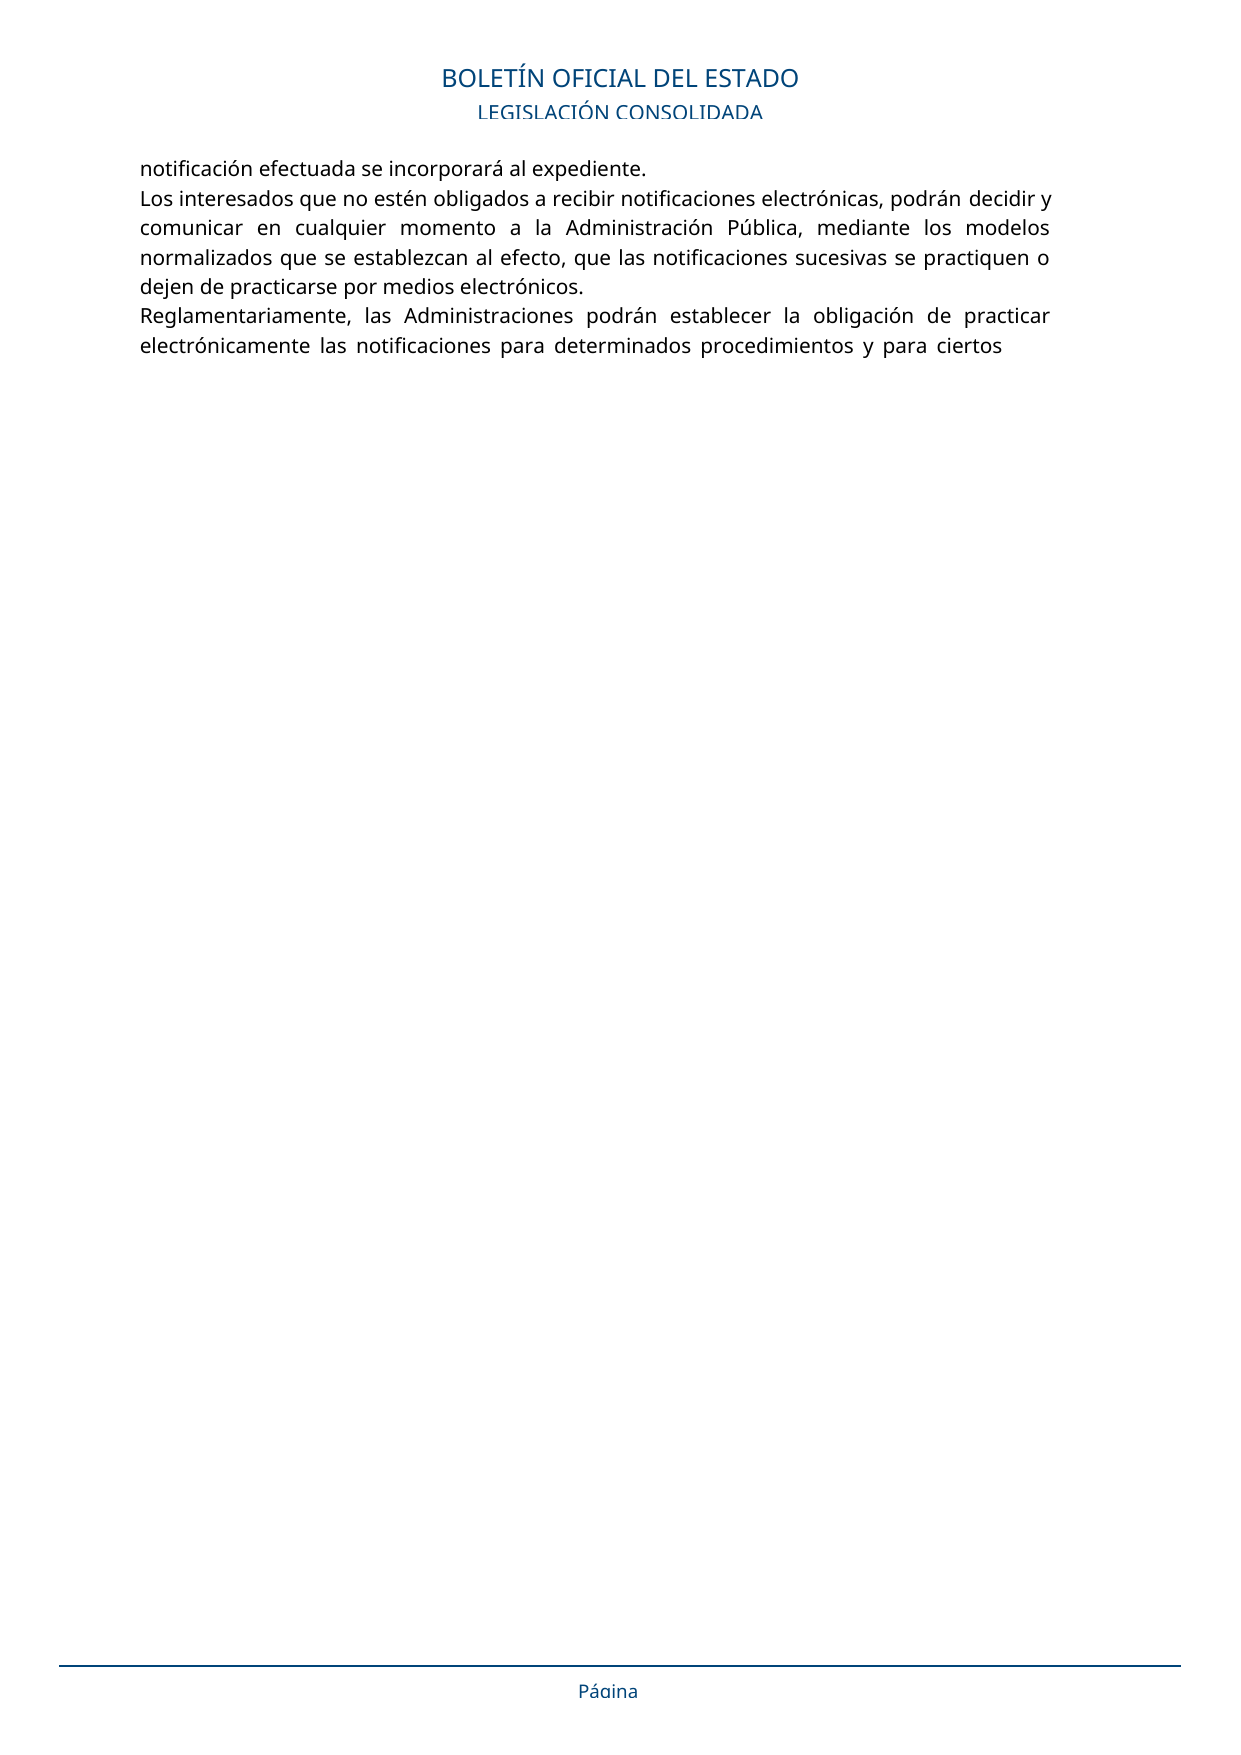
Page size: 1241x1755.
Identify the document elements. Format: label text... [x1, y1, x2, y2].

text Los interesados que no estén obligados a recibir notificaciones electrónicas, podrán decidir y comunicar en cualquier momento a la Administración Pública, mediante los modelos normalizados que se establezcan al efecto, que las notificaciones sucesivas se practiquen o dejen de practicarse por medios electrónicos. [139, 184, 1052, 300]
text notificación efectuada se incorporará al expediente. [139, 154, 1052, 183]
text Reglamentariamente, las Administraciones podrán establecer la obligación de practicar electrónicamente las notificaciones para determinados procedimientos y para ciertos [139, 302, 1052, 359]
